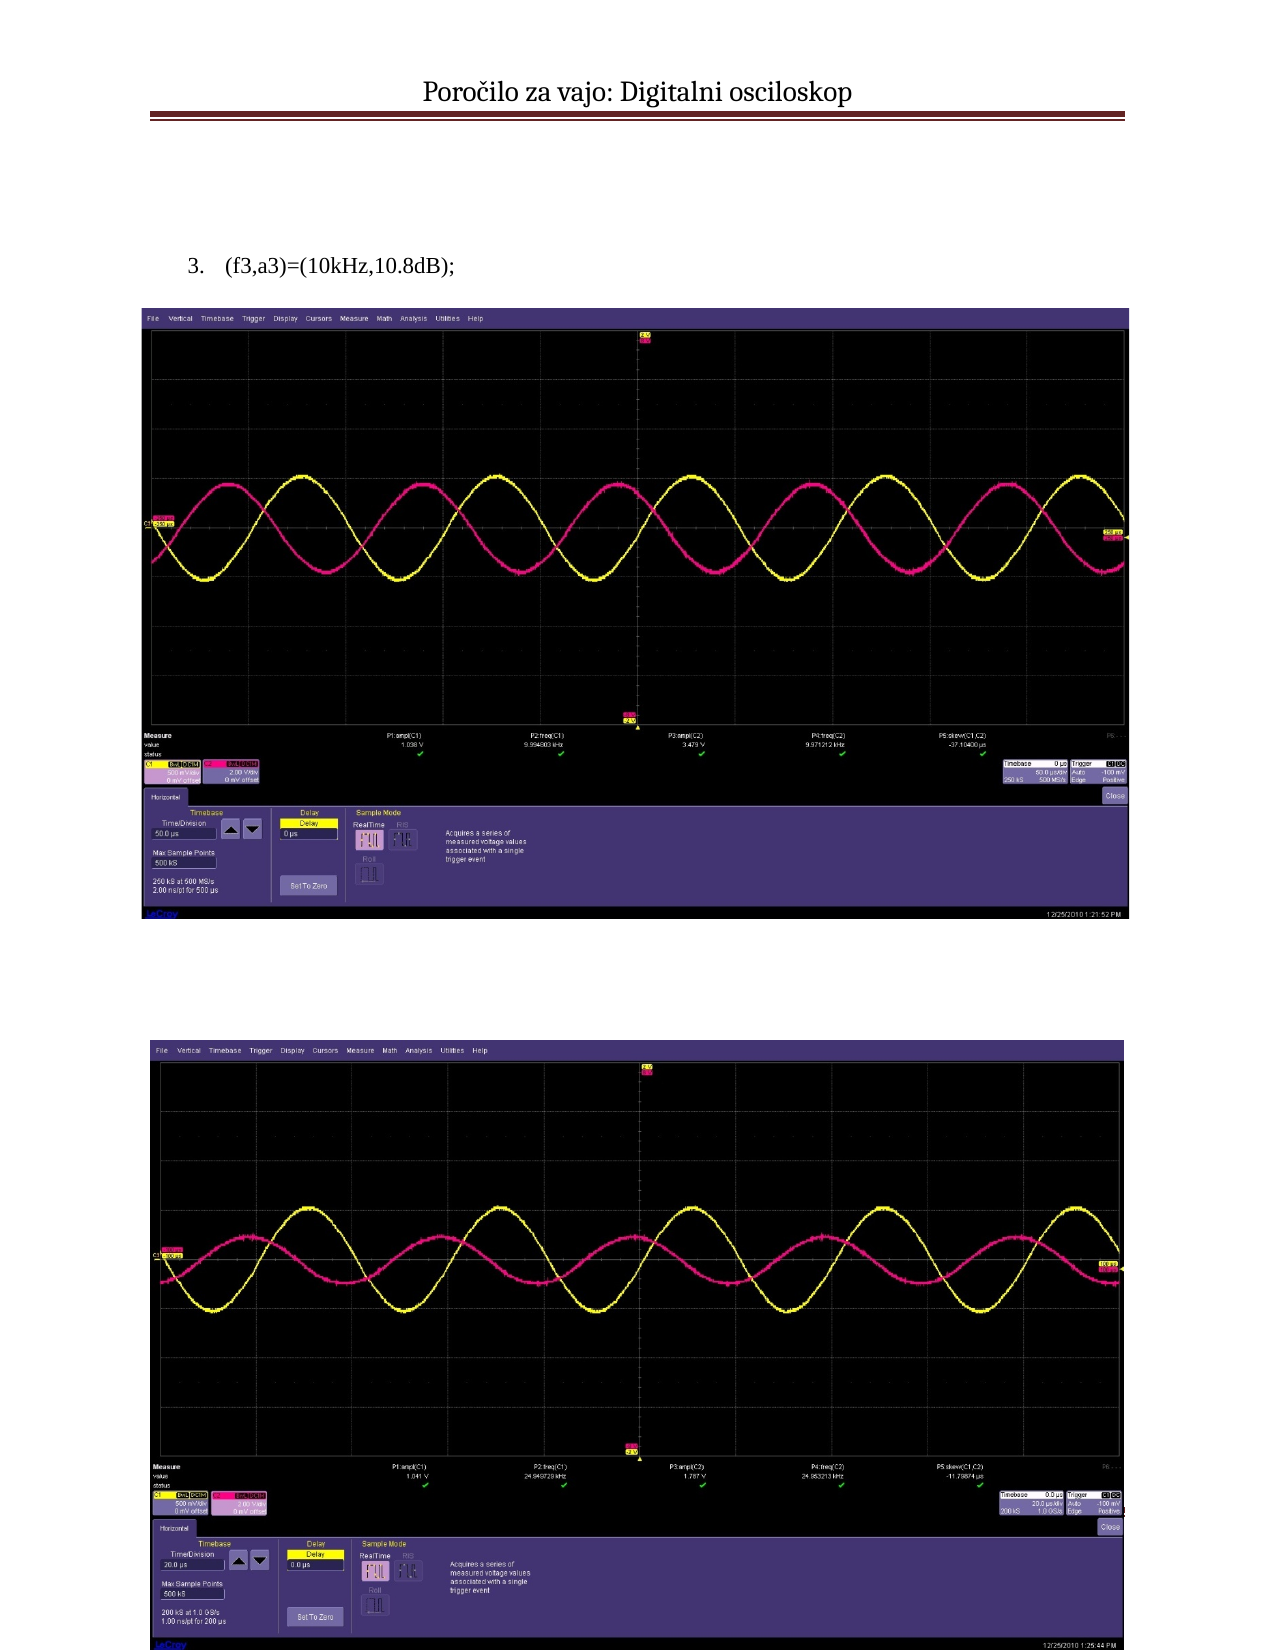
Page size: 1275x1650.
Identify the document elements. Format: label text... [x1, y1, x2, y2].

picture [150, 1040, 1124, 1650]
picture [141, 308, 1130, 919]
list (f3,a3)=(10kHz,10.8dB); [187, 252, 1125, 278]
